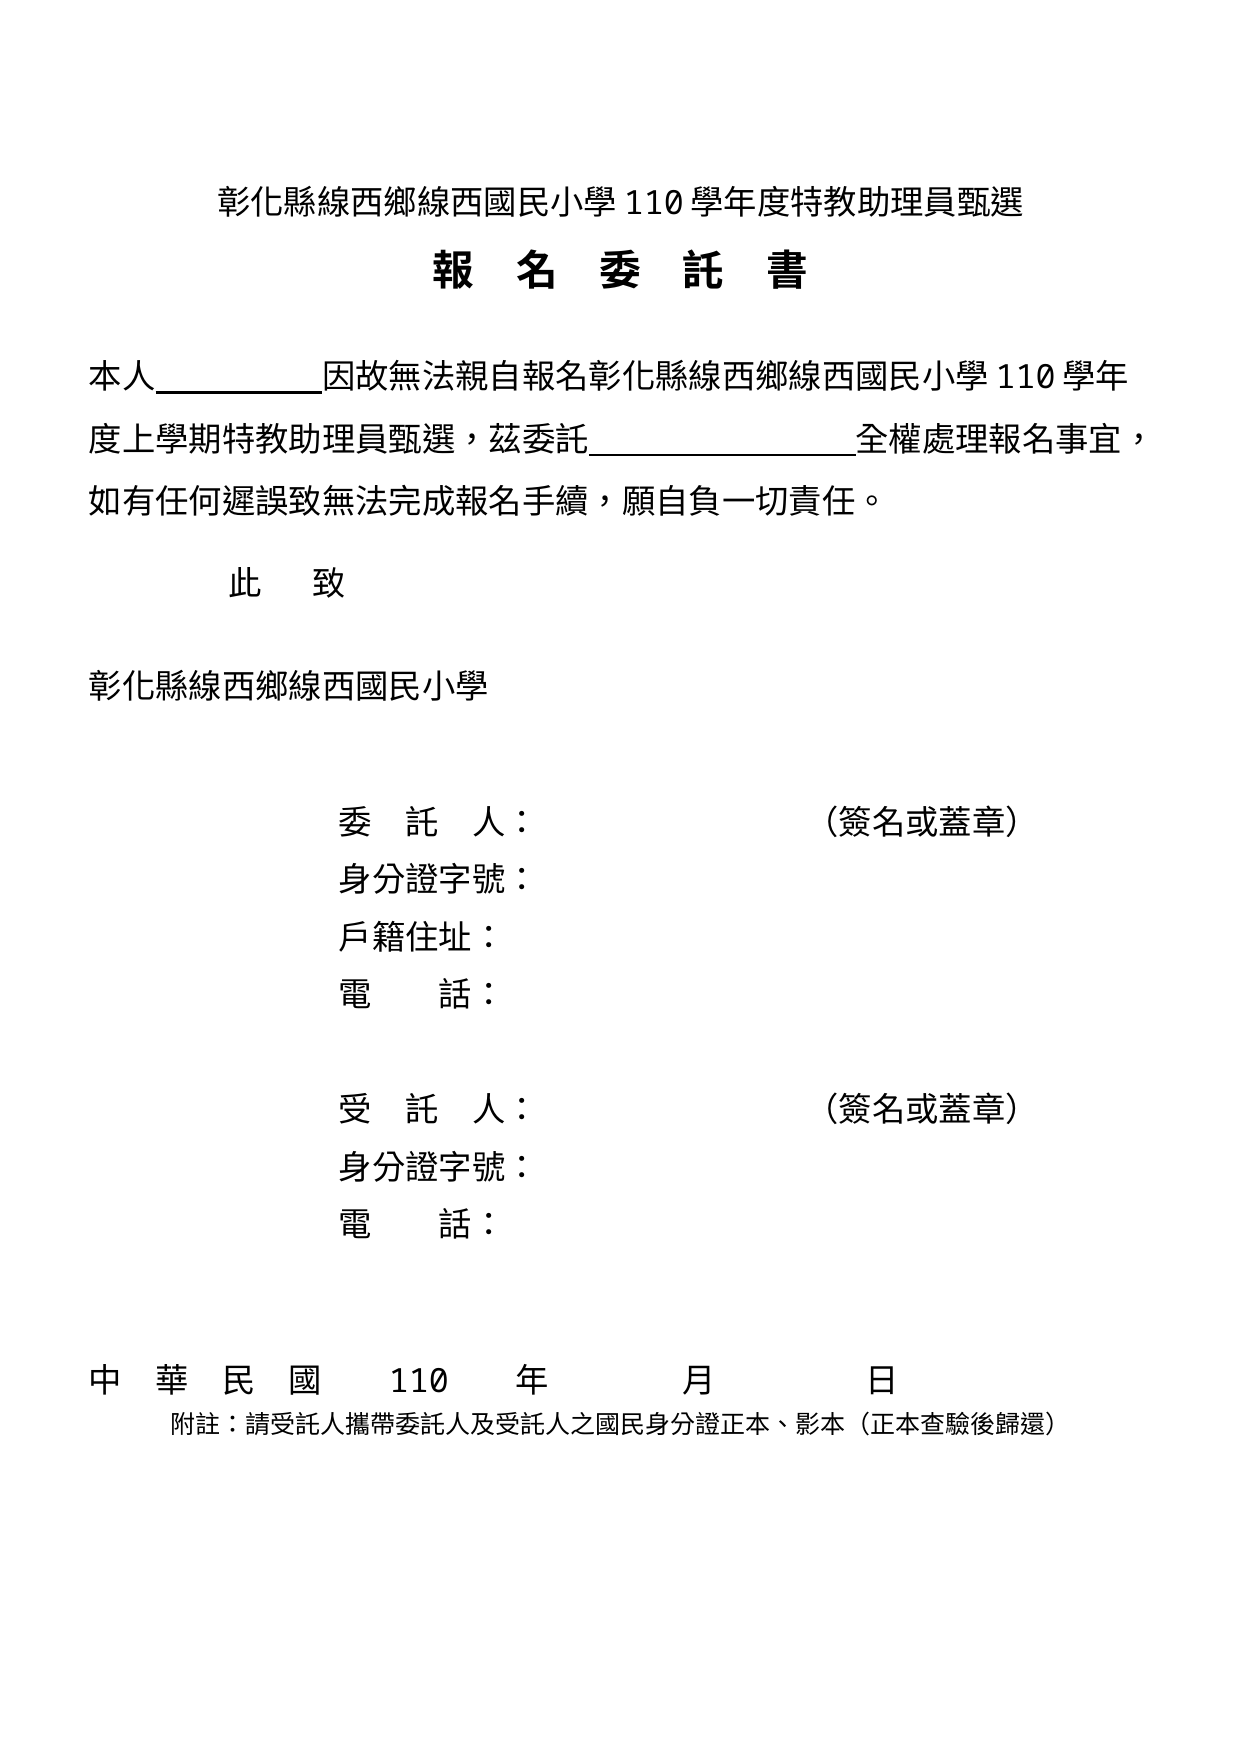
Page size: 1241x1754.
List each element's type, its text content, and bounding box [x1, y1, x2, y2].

text 本人 因故無法親自報名彰化縣線西鄉線西國民小學110學年度上學期特教助理員甄選，茲委託 全權處理報名事宜，如有任何遲誤致無法完成報名手續，願自負一切責任。 [89, 332, 1152, 520]
text 身分證字號： [339, 852, 1152, 902]
text 此 致 [89, 568, 1152, 602]
text 中 華 民 國 110 年 月 日 [89, 1366, 1152, 1399]
text 委 託 人： （簽名或蓋章） [339, 794, 1152, 844]
text 附註：請受託人攜帶委託人及受託人之國民身分證正本、影本（正本查驗後歸還） [89, 1407, 1152, 1440]
text 戶籍住址： [339, 909, 1152, 959]
text 電 話： [339, 967, 1152, 1017]
text 電 話： [339, 1197, 1152, 1247]
text 彰化縣線西鄉線西國民小學 [89, 642, 1152, 705]
text 報 名 委 託 書 [89, 258, 1152, 292]
text 身分證字號： [339, 1139, 1152, 1189]
text 彰化縣線西鄉線西國民小學110學年度特教助理員甄選 [89, 158, 1152, 221]
text 受 託 人： （簽名或蓋章） [339, 1082, 1152, 1132]
